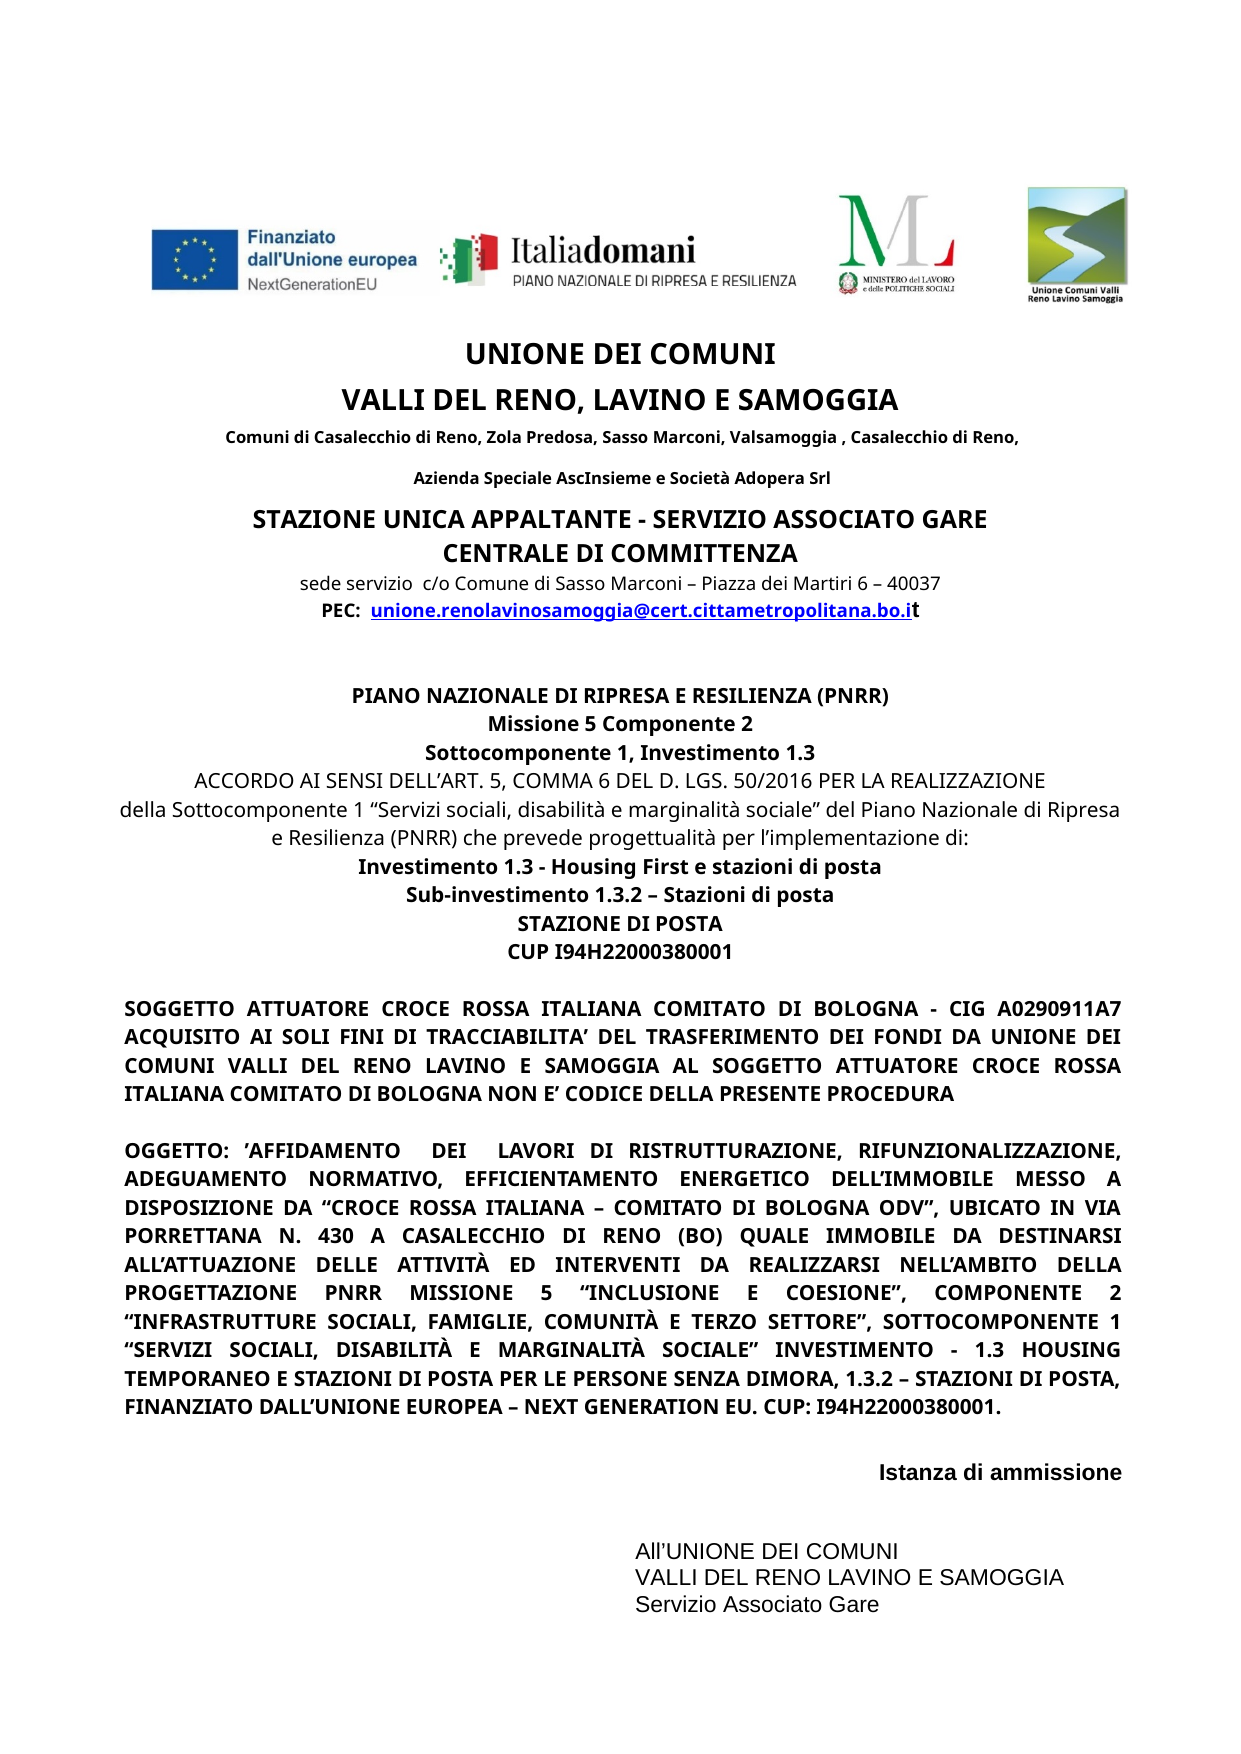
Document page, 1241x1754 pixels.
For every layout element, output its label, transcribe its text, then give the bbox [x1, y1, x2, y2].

text Istanza di ammissione [118, 1459, 1122, 1486]
text STAZIONE DI POSTA [118, 909, 1122, 937]
text Investimento 1.3 - Housing First e stazioni di posta [118, 852, 1122, 880]
text ACCORDO AI SENSI DELL’ART. 5, COMMA 6 DEL D. LGS. 50/2016 PER LA REALIZZAZIONE [118, 766, 1122, 795]
text Comuni di Casalecchio di Reno, Zola Predosa, Sasso Marconi, Valsamoggia , Casalecchio di Reno, [118, 425, 1122, 448]
text All’UNIONE DEI COMUNI [118, 1538, 1122, 1564]
text VALLI DEL RENO LAVINO E SAMOGGIA [634, 1564, 1122, 1591]
text sede servizio c/o Comune di Sasso Marconi – Piazza dei Martiri 6 – 40037 [118, 570, 1122, 596]
text UNIONE DEI COMUNI [118, 246, 1122, 373]
text Sottocomponente 1, Investimento 1.3 [118, 738, 1122, 766]
text PIANO NAZIONALE DI RIPRESA E RESILIENZA (PNRR) [118, 681, 1122, 709]
text CUP I94H22000380001 [118, 937, 1122, 966]
text Azienda Speciale AscInsieme e Società Adopera Srl [118, 467, 1122, 489]
text VALLI DEL RENO, LAVINO E SAMOGGIA [118, 379, 1122, 419]
text OGGETTO: ’AFFIDAMENTO DEI LAVORI DI RISTRUTTURAZIONE, RIFUNZIONALIZZAZIONE, ADEGUAMENTO NORMATIVO, EFFICIENTAMENTO ENERGETICO DELL’IMMOBILE MESSO A DISPOSIZIONE DA “CROCE ROSSA ITALIANA – COMITATO DI BOLOGNA ODV”, UBICATO IN VIA PORRETTANA N. 430 A CASALECCHIO DI RENO (BO) QUALE IMMOBILE DA DESTINARSI ALL’ATTUAZIONE DELLE ATTIVITÀ ED INTERVENTI DA REALIZZARSI NELL’AMBITO DELLA PROGETTAZIONE PNRR MISSIONE 5 “INCLUSIONE E COESIONE”, COMPONENTE 2 “INFRASTRUTTURE SOCIALI, FAMIGLIE, COMUNITÀ E TERZO SETTORE”, SOTTOCOMPONENTE 1 “SERVIZI SOCIALI, DISABILITÀ E MARGINALITÀ SOCIALE” INVESTIMENTO - 1.3 HOUSING TEMPORANEO E STAZIONI DI POSTA PER LE PERSONE SENZA DIMORA, 1.3.2 – STAZIONI DI POSTA, FINANZIATO DALL’UNIONE EUROPEA – NEXT GENERATION EU. CUP: I94H22000380001. [124, 1136, 1122, 1421]
picture [151, 173, 1155, 334]
text PEC: unione.renolavinosamoggia@cert.cittametropolitana.bo.it [118, 596, 1122, 622]
text Missione 5 Componente 2 [118, 709, 1122, 738]
text STAZIONE UNICA APPALTANTE - SERVIZIO ASSOCIATO GARE [118, 502, 1122, 536]
text Servizio Associato Gare [634, 1591, 1122, 1617]
text Sub-investimento 1.3.2 – Stazioni di posta [118, 880, 1122, 909]
text SOGGETTO ATTUATORE CROCE ROSSA ITALIANA COMITATO DI BOLOGNA - CIG A0290911A7 ACQUISITO AI SOLI FINI DI TRACCIABILITA’ DEL TRASFERIMENTO DEI FONDI DA UNIONE DEI COMUNI VALLI DEL RENO LAVINO E SAMOGGIA AL SOGGETTO ATTUATORE CROCE ROSSA ITALIANA COMITATO DI BOLOGNA NON E’ CODICE DELLA PRESENTE PROCEDURA [124, 994, 1122, 1108]
text CENTRALE DI COMMITTENZA [118, 536, 1122, 570]
text della Sottocomponente 1 “Servizi sociali, disabilità e marginalità sociale” del Piano Nazionale di Ripresa e Resilienza (PNRR) che prevede progettualità per l’implementazione di: [118, 795, 1122, 852]
